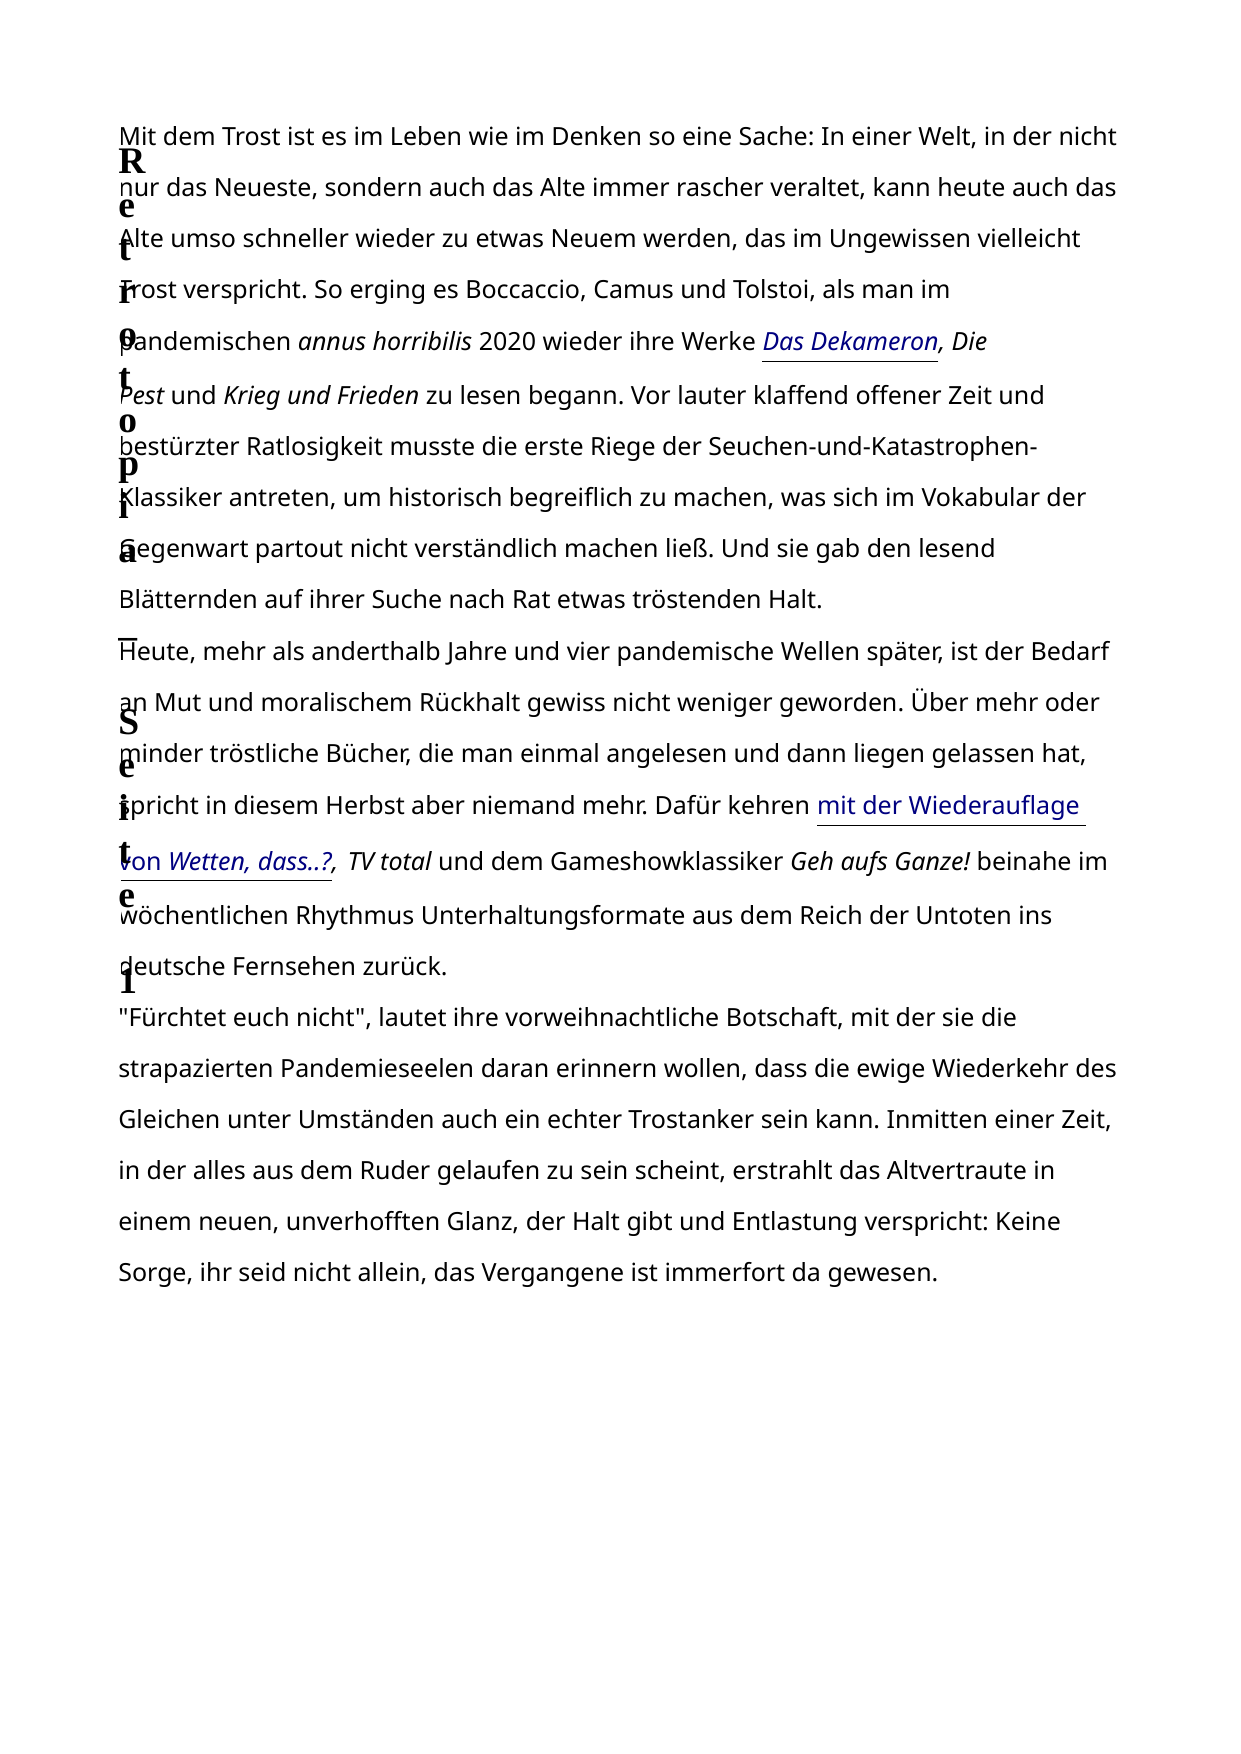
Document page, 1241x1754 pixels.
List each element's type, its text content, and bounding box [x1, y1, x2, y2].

text "Fürchtet euch nicht", lautet ihre vorweihnachtliche Botschaft, mit der sie die strapazierten Pandemieseelen daran erinnern wollen, dass die ewige Wiederkehr des Gleichen unter Umständen auch ein echter Trostanker sein kann. Inmitten einer Zeit, in der alles aus dem Ruder gelaufen zu sein scheint, erstrahlt das Altvertraute in einem neuen, unverhofften Glanz, der Halt gibt und Entlastung verspricht: Keine Sorge, ihr seid nicht allein, das Vergangene ist immerfort da gewesen. [118, 999, 1122, 1289]
text Heute, mehr als anderthalb Jahre und vier pandemische Wellen später, ist der Bedarf an Mut und moralischem Rückhalt gewiss nicht weniger geworden. Über mehr oder minder tröstliche Bücher, die man einmal angelesen und dann liegen gelassen hat, spricht in diesem Herbst aber niemand mehr. Dafür kehren mit der Wiederauflage von Wetten, dass..?, TV total und dem Gameshowklassiker Geh aufs Ganze! beinahe im wöchentlichen Rhythmus Unterhaltungsformate aus dem Reich der Untoten ins deutsche Fernsehen zurück. [121, 633, 1122, 983]
text Mit dem Trost ist es im Leben wie im Denken so eine Sache: In einer Welt, in der nicht nur das Neueste, sondern auch das Alte immer rascher veraltet, kann heute auch das Alte umso schneller wieder zu etwas Neuem werden, das im Ungewissen vielleicht Trost verspricht. So erging es Boccaccio, Camus und Tolstoi, als man im pandemischen annus horribilis 2020 wieder ihre Werke Das Dekameron, Die Pest und Krieg und Frieden zu lesen begann. Vor lauter klaffend offener Zeit und bestürzter Ratlosigkeit musste die erste Riege der Seuchen-und-Katastrophen-Klassiker antreten, um historisch begreiflich zu machen, was sich im Vokabular der Gegenwart partout nicht verständlich machen ließ. Und sie gab den lesend Blätternden auf ihrer Suche nach Rat etwas tröstenden Halt. [118, 118, 1122, 616]
